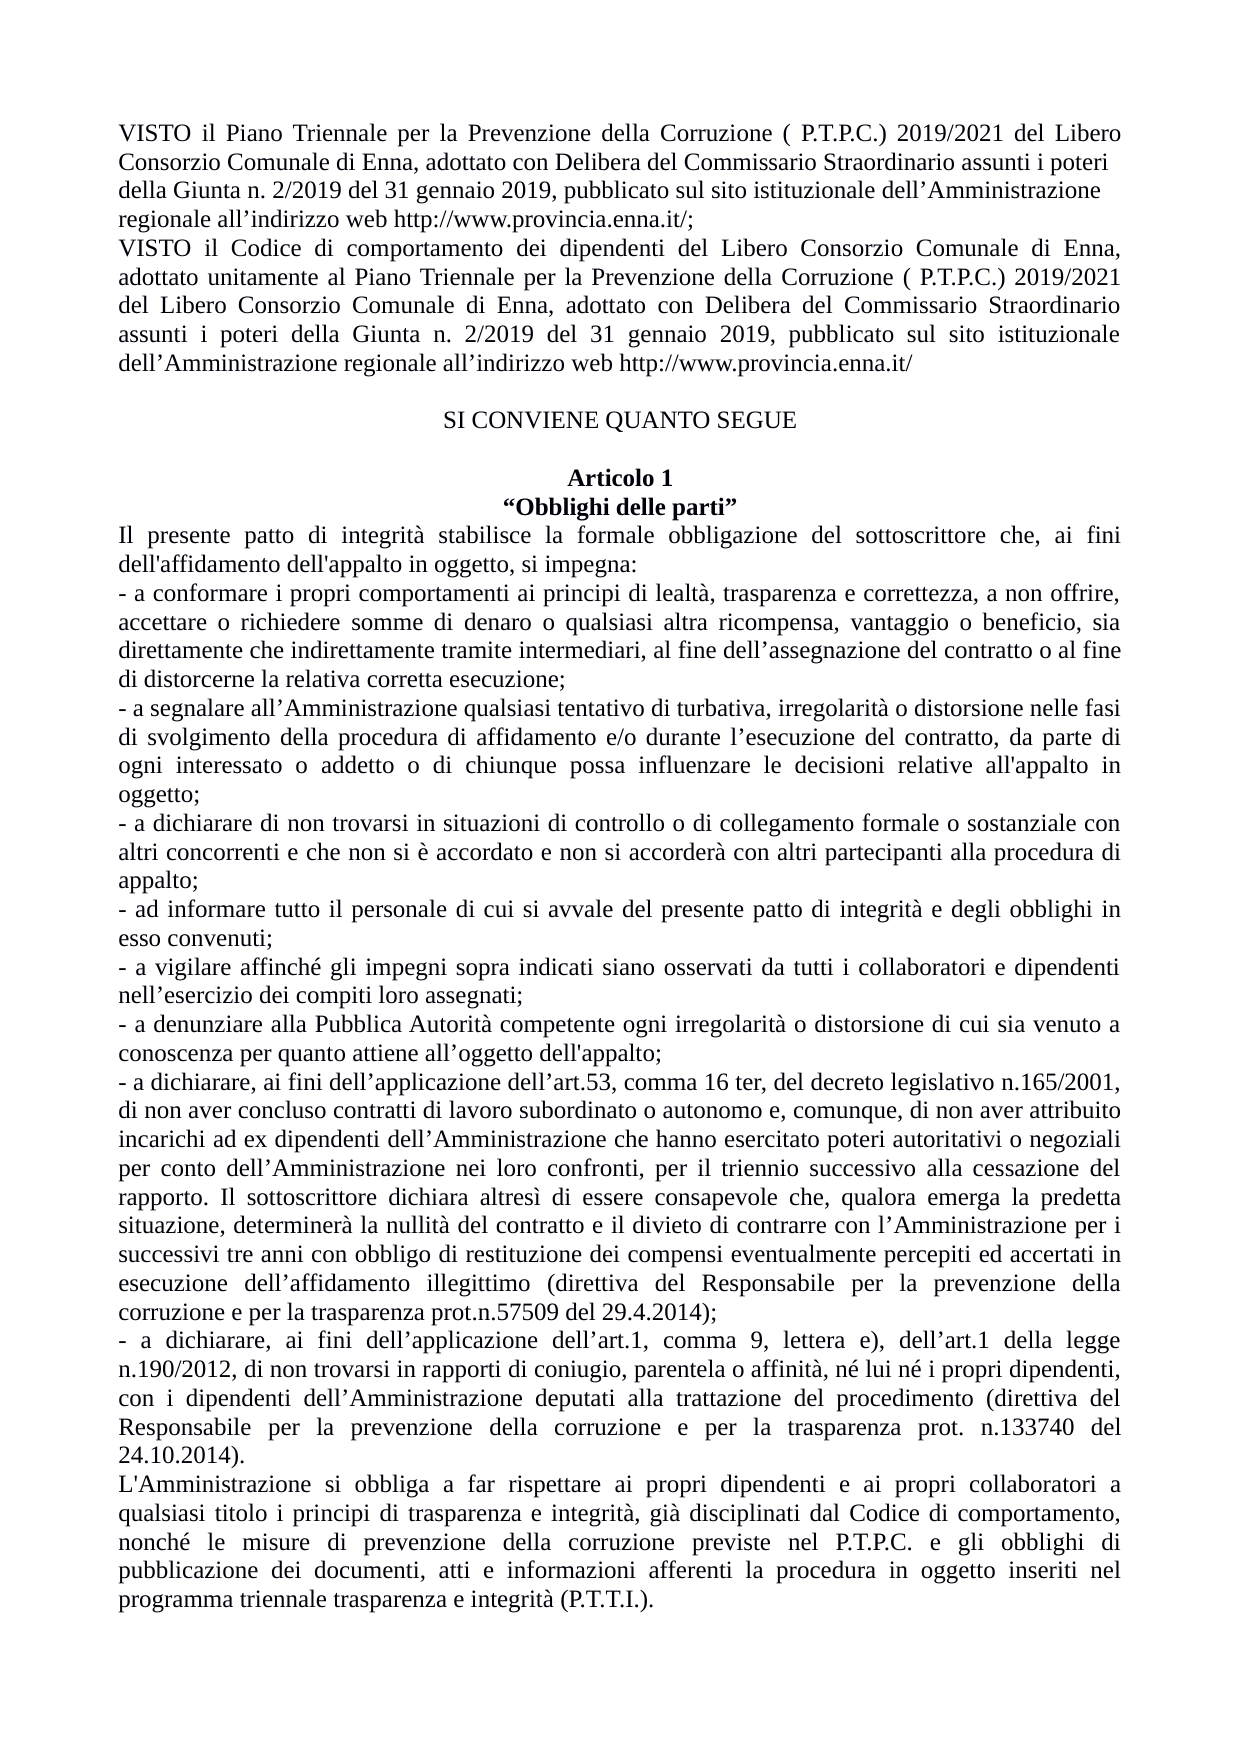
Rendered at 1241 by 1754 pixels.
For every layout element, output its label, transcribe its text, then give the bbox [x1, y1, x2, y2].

text della Giunta n. 2/2019 del 31 gennaio 2019, pubblicato sul sito istituzionale dell’Amministrazione [118, 176, 1122, 204]
text - a segnalare all’Amministrazione qualsiasi tentativo di turbativa, irregolarità o distorsione nelle fasi di svolgimento della procedura di affidamento e/o durante l’esecuzione del contratto, da parte di ogni interessato o addetto o di chiunque possa influenzare le decisioni relative all'appalto in oggetto; [118, 693, 1122, 808]
text SI CONVIENE QUANTO SEGUE [118, 406, 1122, 434]
text - a dichiarare di non trovarsi in situazioni di controllo o di collegamento formale o sostanziale con altri concorrenti e che non si è accordato e non si accorderà con altri partecipanti alla procedura di appalto; [118, 808, 1122, 894]
text regionale all’indirizzo web http://www.provincia.enna.it/; [118, 204, 1122, 233]
text VISTO il Piano Triennale per la Prevenzione della Corruzione ( P.T.P.C.) 2019/2021 del Libero Consorzio Comunale di Enna, adottato con Delibera del Commissario Straordinario assunti i poteri [118, 118, 1122, 176]
text “Obblighi delle parti” [118, 492, 1122, 521]
text - ad informare tutto il personale di cui si avvale del presente patto di integrità e degli obblighi in esso convenuti; [118, 894, 1122, 952]
text - a dichiarare, ai fini dell’applicazione dell’art.1, comma 9, lettera e), dell’art.1 della legge n.190/2012, di non trovarsi in rapporti di coniugio, parentela o affinità, né lui né i propri dipendenti, con i dipendenti dell’Amministrazione deputati alla trattazione del procedimento (direttiva del Responsabile per la prevenzione della corruzione e per la trasparenza prot. n.133740 del 24.10.2014). [118, 1326, 1122, 1469]
text Articolo 1 [118, 463, 1122, 492]
text - a conformare i propri comportamenti ai principi di lealtà, trasparenza e correttezza, a non offrire, accettare o richiedere somme di denaro o qualsiasi altra ricompensa, vantaggio o beneficio, sia direttamente che indirettamente tramite intermediari, al fine dell’assegnazione del contratto o al fine di distorcerne la relativa corretta esecuzione; [118, 578, 1122, 693]
text Il presente patto di integrità stabilisce la formale obbligazione del sottoscrittore che, ai fini dell'affidamento dell'appalto in oggetto, si impegna: [118, 521, 1122, 578]
text - a dichiarare, ai fini dell’applicazione dell’art.53, comma 16 ter, del decreto legislativo n.165/2001, di non aver concluso contratti di lavoro subordinato o autonomo e, comunque, di non aver attribuito incarichi ad ex dipendenti dell’Amministrazione che hanno esercitato poteri autoritativi o negoziali per conto dell’Amministrazione nei loro confronti, per il triennio successivo alla cessazione del rapporto. Il sottoscrittore dichiara altresì di essere consapevole che, qualora emerga la predetta situazione, determinerà la nullità del contratto e il divieto di contrarre con l’Amministrazione per i successivi tre anni con obbligo di restituzione dei compensi eventualmente percepiti ed accertati in esecuzione dell’affidamento illegittimo (direttiva del Responsabile per la prevenzione della corruzione e per la trasparenza prot.n.57509 del 29.4.2014); [118, 1067, 1122, 1326]
text - a vigilare affinché gli impegni sopra indicati siano osservati da tutti i collaboratori e dipendenti nell’esercizio dei compiti loro assegnati; [118, 952, 1122, 1009]
text L'Amministrazione si obbliga a far rispettare ai propri dipendenti e ai propri collaboratori a qualsiasi titolo i principi di trasparenza e integrità, già disciplinati dal Codice di comportamento, nonché le misure di prevenzione della corruzione previste nel P.T.P.C. e gli obblighi di pubblicazione dei documenti, atti e informazioni afferenti la procedura in oggetto inseriti nel programma triennale trasparenza e integrità (P.T.T.I.). [118, 1469, 1122, 1613]
text - a denunziare alla Pubblica Autorità competente ogni irregolarità o distorsione di cui sia venuto a conoscenza per quanto attiene all’oggetto dell'appalto; [118, 1009, 1122, 1067]
text VISTO il Codice di comportamento dei dipendenti del Libero Consorzio Comunale di Enna, adottato unitamente al Piano Triennale per la Prevenzione della Corruzione ( P.T.P.C.) 2019/2021 del Libero Consorzio Comunale di Enna, adottato con Delibera del Commissario Straordinario assunti i poteri della Giunta n. 2/2019 del 31 gennaio 2019, pubblicato sul sito istituzionale dell’Amministrazione regionale all’indirizzo web http://www.provincia.enna.it/ [118, 233, 1122, 377]
